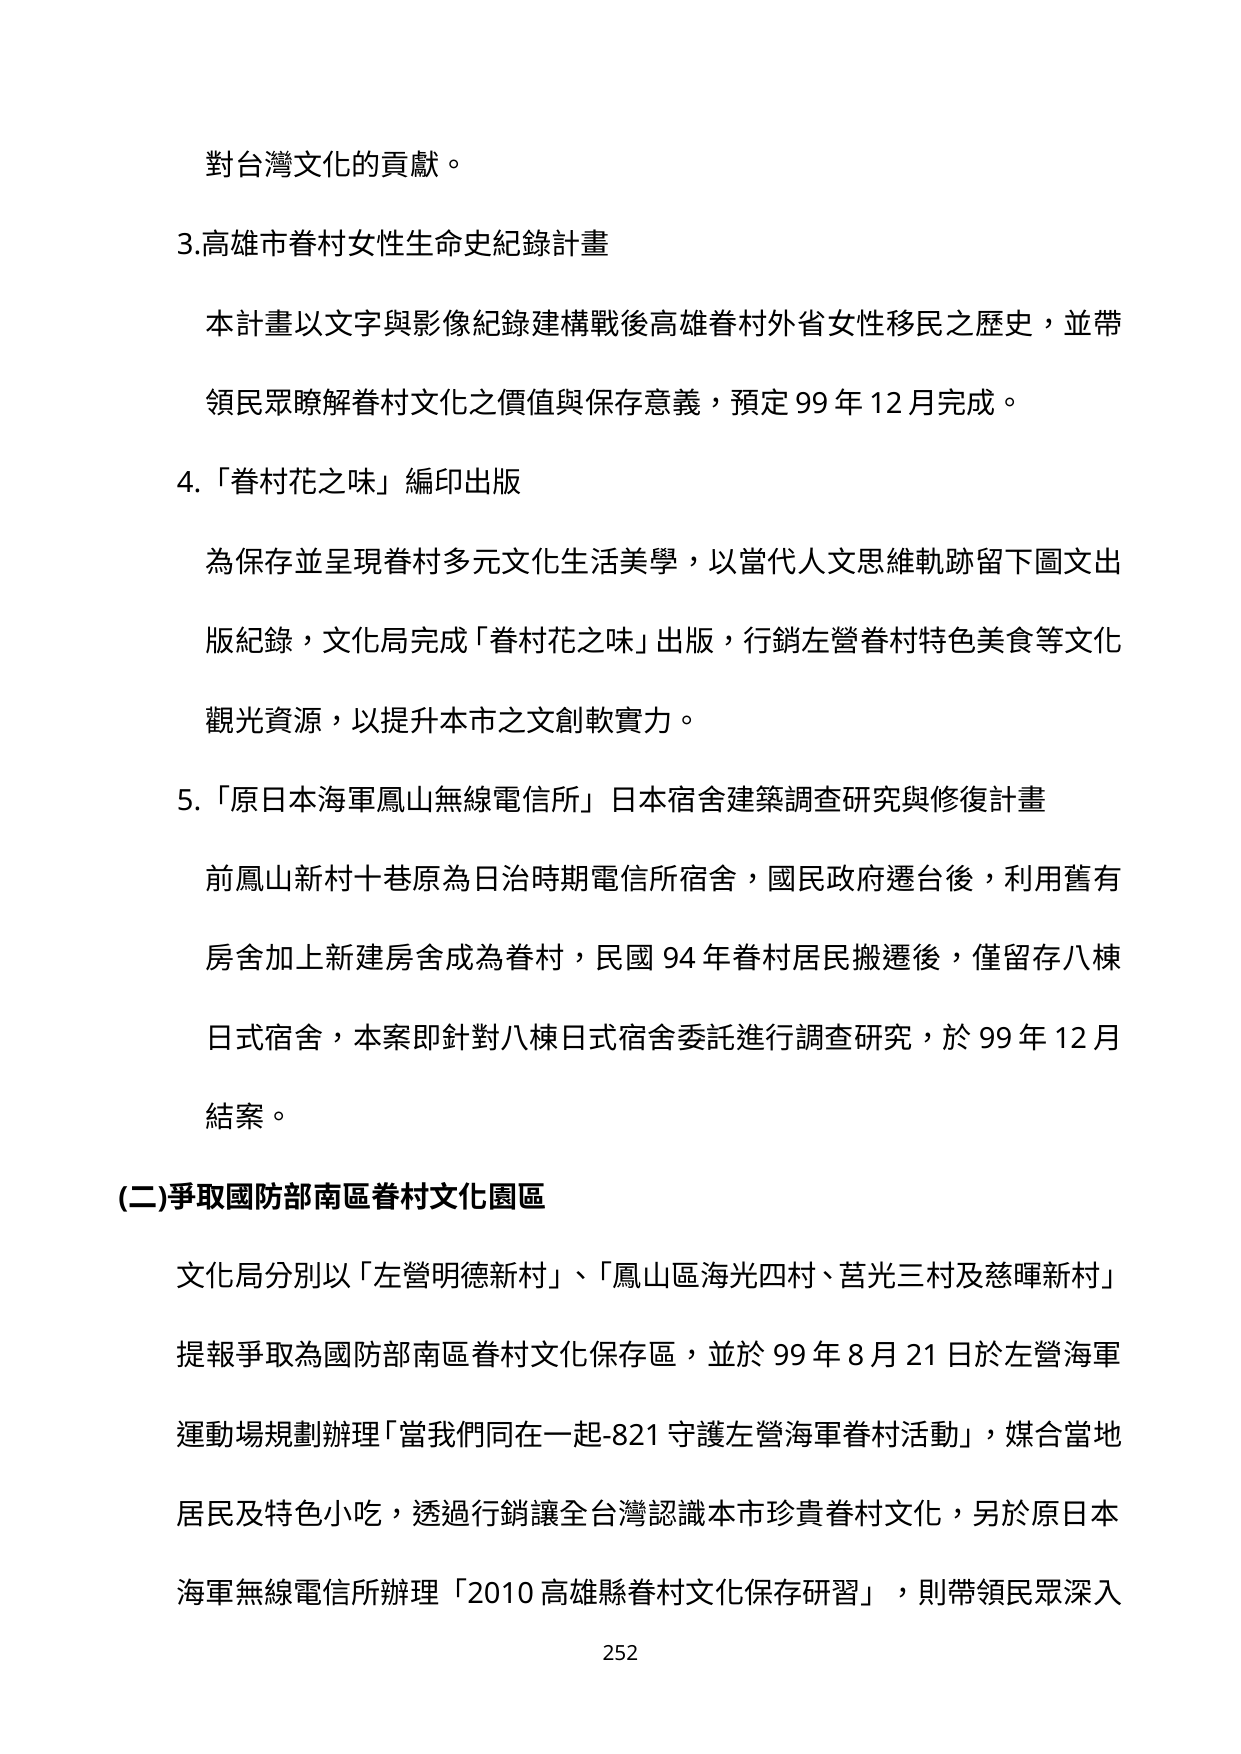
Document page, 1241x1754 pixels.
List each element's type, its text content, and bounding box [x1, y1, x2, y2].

text 文化局分別以「左營明德新村」、「鳳山區海光四村、莒光三村及慈暉新村」提報爭取為國防部南區眷村文化保存區，並於99年8月21日於左營海軍運動場規劃辦理「當我們同在一起-821守護左營海軍眷村活動」，媒合當地居民及特色小吃，透過行銷讓全台灣認識本市珍貴眷村文化，另於原日本海軍無線電信所辦理「2010高雄縣眷村文化保存研習」，則帶領民眾深入了解眷村文化，將保存觀念落實於日常生活中，未來獲選為南區眷村文化保存區，將積極辦理後續都市計畫變更、建物修繕等事宜，持續推展眷村文化之保存工作。 [176, 1234, 1122, 1631]
text (二)爭取國防部南區眷村文化園區 [118, 1155, 1122, 1234]
text 2.眷村文化性資產─眷村教育發展史訪談計畫 本計畫的目的是運用歷史的書寫與訪談紀錄，呈現受各軍種附屬教育機構教育的眷村居民的成長過程，與反映在國家認同與社會生活上的影響，進而呈現眷村文化特質。本案預定100年完成，將以「眷村教育」的發展歷程來記錄眷村相關教育機構對眷村生活、型態等的影響，及眷村教育對台灣文化的貢獻。 [177, 123, 1122, 202]
text 4.「眷村花之味」編印出版 為保存並呈現眷村多元文化生活美學，以當代人文思維軌跡留下圖文出版紀錄，文化局完成「眷村花之味」出版，行銷左營眷村特色美食等文化觀光資源，以提升本市之文創軟實力。 [177, 440, 1122, 758]
text 5.「原日本海軍鳳山無線電信所」日本宿舍建築調查研究與修復計畫 前鳳山新村十巷原為日治時期電信所宿舍，國民政府遷台後，利用舊有房舍加上新建房舍成為眷村，民國94年眷村居民搬遷後，僅留存八棟日式宿舍，本案即針對八棟日式宿舍委託進行調查研究，於99年12月結案。 [177, 758, 1122, 1155]
text 3.高雄市眷村女性生命史紀錄計畫 本計畫以文字與影像紀錄建構戰後高雄眷村外省女性移民之歷史，並帶領民眾瞭解眷村文化之價值與保存意義，預定99年12月完成。 [177, 202, 1122, 440]
